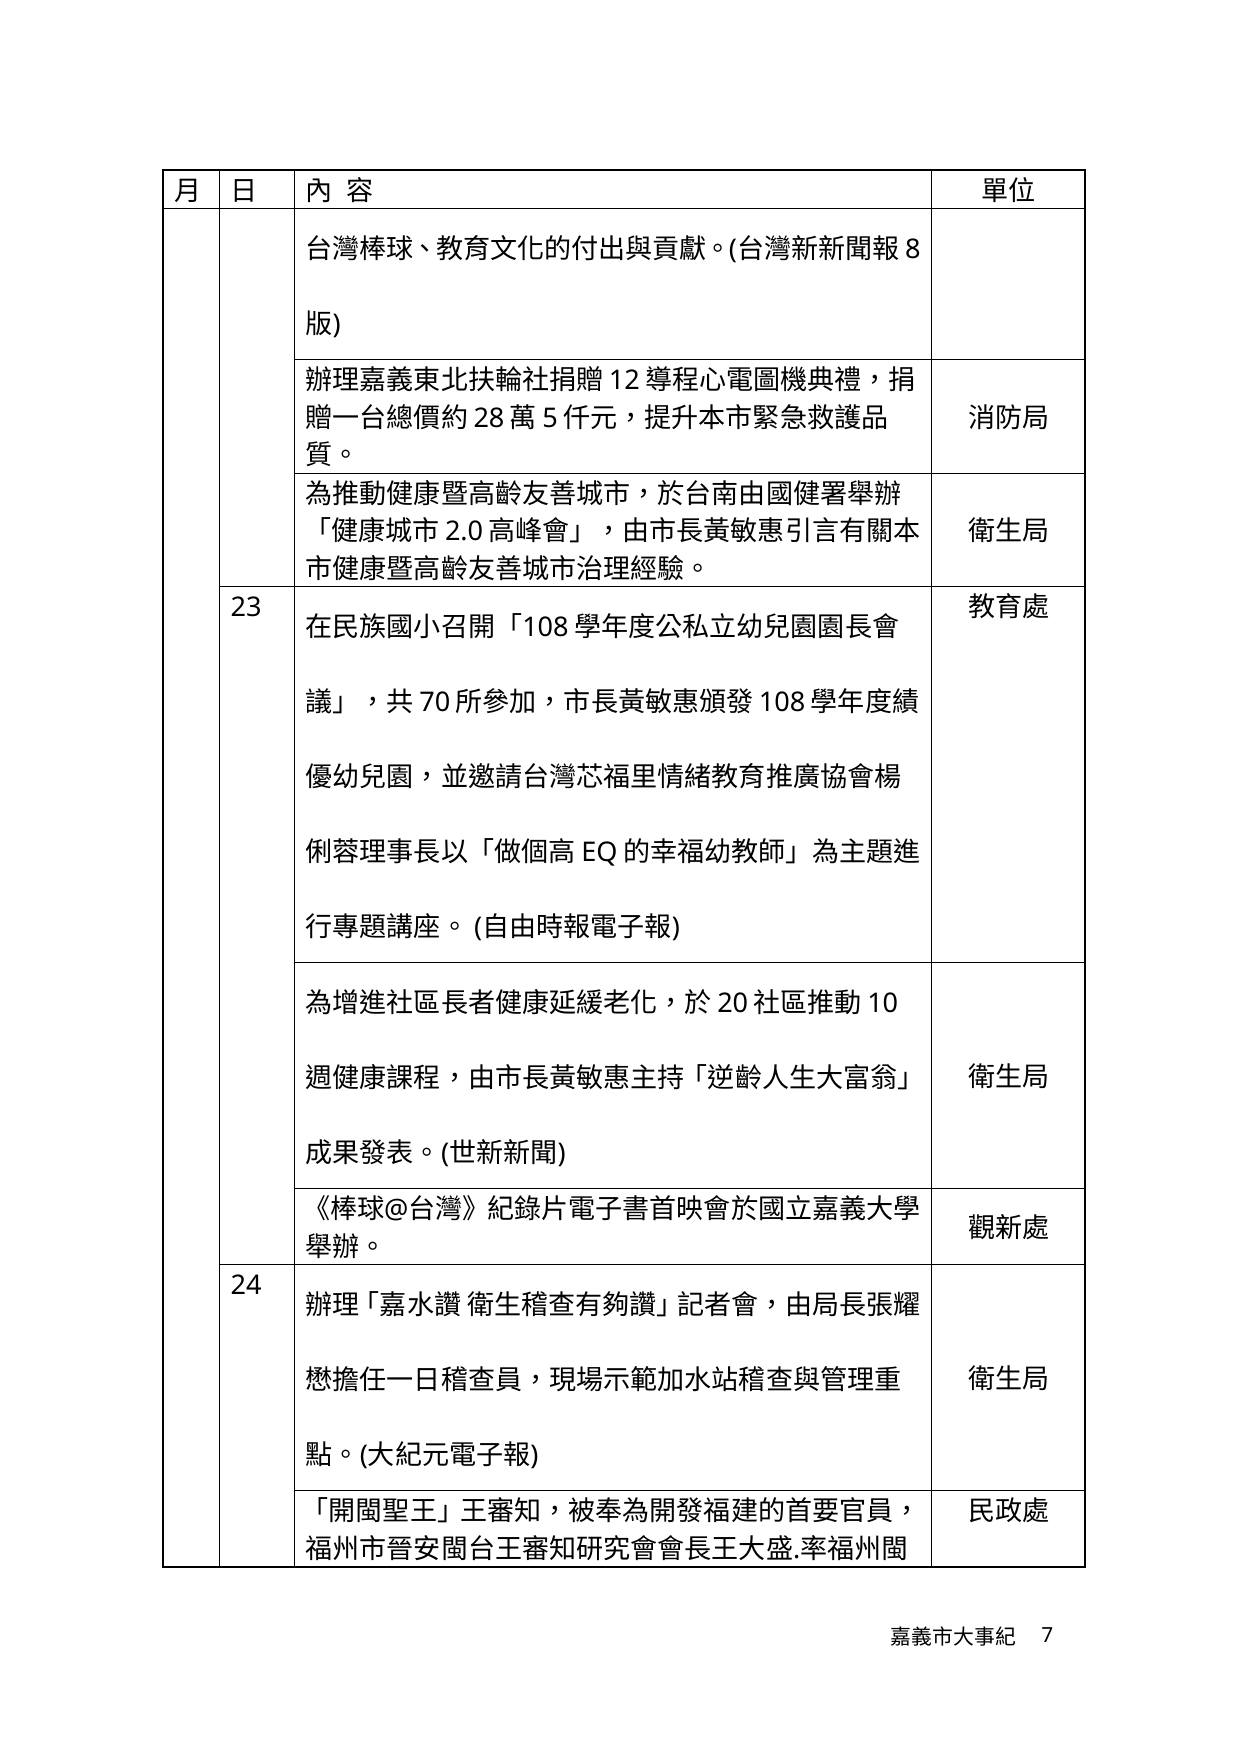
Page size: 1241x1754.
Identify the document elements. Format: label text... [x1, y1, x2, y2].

table_cell 衛生局 [932, 1265, 1084, 1490]
table_cell 觀新處 [932, 1189, 1084, 1264]
table_cell 為增進社區長者健康延緩老化，於20社區推動10週健康課程，由市長黃敏惠主持「逆齡人生大富翁」成果發表。(世新新聞) [295, 963, 931, 1188]
table_cell 「開閩聖王」王審知，被奉為開發福建的首要官員，福州市晉安閩台王審知研究會會長王大盛.率福州閩 [295, 1491, 931, 1566]
table_cell 在民族國小召開「108學年度公私立幼兒園園長會議」，共70所參加，市長黃敏惠頒發108學年度績優幼兒園，並邀請台灣芯福里情緒教育推廣協會楊俐蓉理事長以「做個高EQ的幸福幼教師」為主題進行專題講座。 (自由時報電子報) [295, 587, 931, 962]
table_cell 民政處 [932, 1491, 1084, 1566]
table_cell 為推動健康暨高齡友善城市，於台南由國健署舉辦「健康城市2.0高峰會」，由市長黃敏惠引言有關本市健康暨高齡友善城市治理經驗。 [295, 474, 931, 586]
table_cell 台灣棒球、教育文化的付出與貢獻。(台灣新新聞報8版) [295, 209, 931, 359]
table_cell 《棒球@台灣》紀錄片電子書首映會於國立嘉義大學舉辦。 [295, 1189, 931, 1264]
table_cell 消防局 [932, 360, 1084, 473]
table_header 內 容 [295, 171, 931, 208]
table_cell [932, 209, 1084, 359]
table_cell 辦理嘉義東北扶輪社捐贈12導程心電圖機典禮，捐贈一台總價約28萬5仟元，提升本市緊急救護品質。 [295, 360, 931, 473]
table_cell 24 [220, 1265, 294, 1566]
table_header 月 [164, 171, 219, 208]
table_cell 教育處 [932, 587, 1084, 962]
table_cell 衛生局 [932, 963, 1084, 1188]
table_header 單位 [932, 171, 1084, 208]
table_cell 辦理「嘉水讚 衛生稽查有夠讚」記者會，由局長張耀懋擔任一日稽查員，現場示範加水站稽查與管理重點。(大紀元電子報) [295, 1265, 931, 1490]
table_cell [220, 209, 294, 586]
table_cell 衛生局 [932, 474, 1084, 586]
table_cell 23 [220, 587, 294, 1264]
table_header 日 [220, 171, 294, 208]
table_cell [164, 209, 219, 1566]
